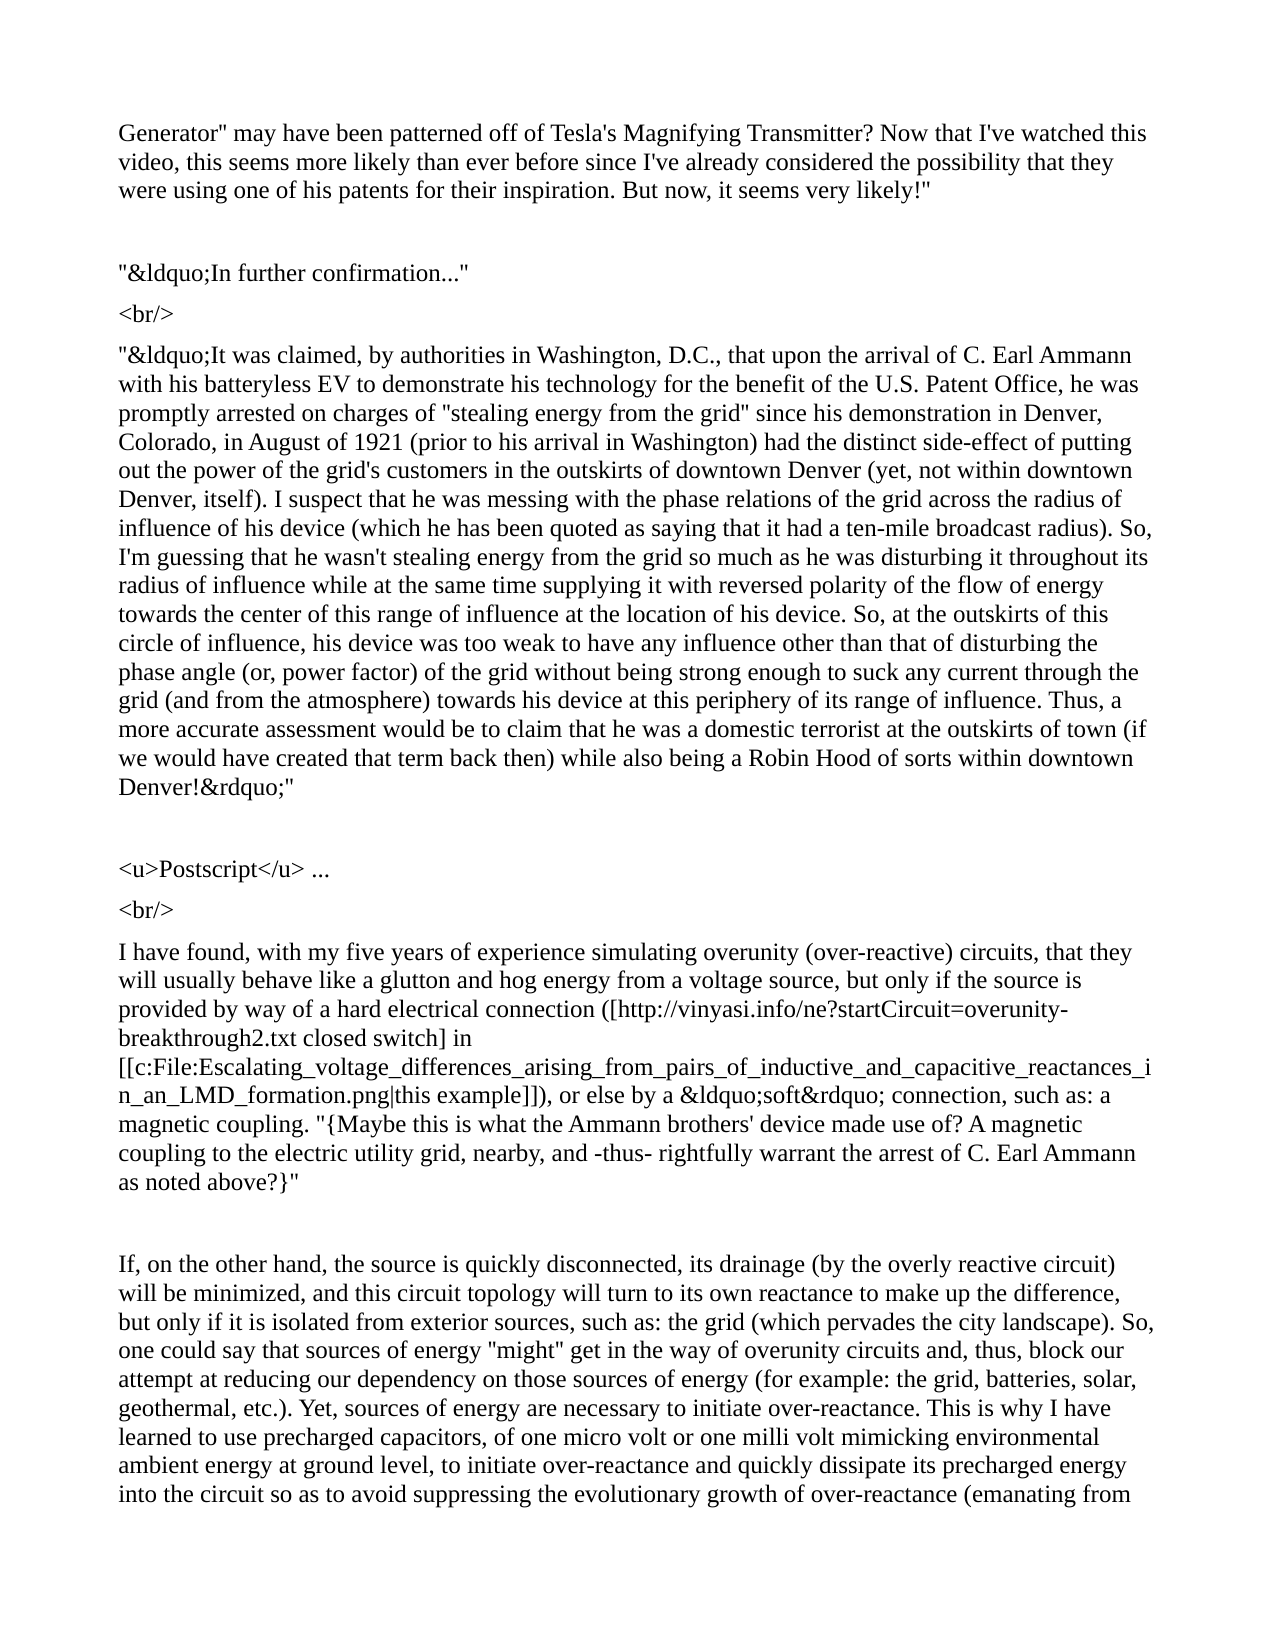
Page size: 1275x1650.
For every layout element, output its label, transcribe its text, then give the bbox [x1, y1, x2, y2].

text <br/> [118, 896, 1157, 924]
text Generator'' may have been patterned off of Tesla's Magnifying Transmitter? Now that I've watched this video, this seems more likely than ever before since I've already considered the possibility that they were using one of his patents for their inspiration. But now, it seems very likely!'' [118, 118, 1157, 204]
text I have found, with my five years of experience simulating overunity (over-reactive) circuits, that they will usually behave like a glutton and hog energy from a voltage source, but only if the source is provided by way of a hard electrical connection ([http://vinyasi.info/ne?startCircuit=overunity-breakthrough2.txt closed switch] in [[c:File:Escalating_voltage_differences_arising_from_pairs_of_inductive_and_capacitive_reactances_in_an_LMD_formation.png|this example]]), or else by a &ldquo;soft&rdquo; connection, such as: a magnetic coupling. ''{Maybe this is what the Ammann brothers' device made use of? A magnetic coupling to the electric utility grid, nearby, and -thus- rightfully warrant the arrest of C. Earl Ammann as noted above?}'' [118, 937, 1157, 1196]
text <br/> [118, 299, 1157, 328]
text If, on the other hand, the source is quickly disconnected, its drainage (by the overly reactive circuit) will be minimized, and this circuit topology will turn to its own reactance to make up the difference, but only if it is isolated from exterior sources, such as: the grid (which pervades the city landscape). So, one could say that sources of energy ''might'' get in the way of overunity circuits and, thus, block our attempt at reducing our dependency on those sources of energy (for example: the grid, batteries, solar, geothermal, etc.). Yet, sources of energy are necessary to initiate over-reactance. This is why I have learned to use precharged capacitors, of one micro volt or one milli volt mimicking environmental ambient energy at ground level, to initiate over-reactance and quickly dissipate its precharged energy into the circuit so as to avoid suppressing the evolutionary growth of over-reactance (emanating from [118, 1249, 1157, 1508]
text ''&ldquo;It was claimed, by authorities in Washington, D.C., that upon the arrival of C. Earl Ammann with his batteryless EV to demonstrate his technology for the benefit of the U.S. Patent Office, he was promptly arrested on charges of ''stealing energy from the grid'' since his demonstration in Denver, Colorado, in August of 1921 (prior to his arrival in Washington) had the distinct side-effect of putting out the power of the grid's customers in the outskirts of downtown Denver (yet, not within downtown Denver, itself). I suspect that he was messing with the phase relations of the grid across the radius of influence of his device (which he has been quoted as saying that it had a ten-mile broadcast radius). So, I'm guessing that he wasn't stealing energy from the grid so much as he was disturbing it throughout its radius of influence while at the same time supplying it with reversed polarity of the flow of energy towards the center of this range of influence at the location of his device. So, at the outskirts of this circle of influence, his device was too weak to have any influence other than that of disturbing the phase angle (or, power factor) of the grid without being strong enough to suck any current through the grid (and from the atmosphere) towards his device at this periphery of its range of influence. Thus, a more accurate assessment would be to claim that he was a domestic terrorist at the outskirts of town (if we would have created that term back then) while also being a Robin Hood of sorts within downtown Denver!&rdquo;'' [118, 341, 1157, 801]
text <u>Postscript</u> ... [118, 854, 1157, 883]
text ''&ldquo;In further confirmation...'' [118, 258, 1157, 287]
